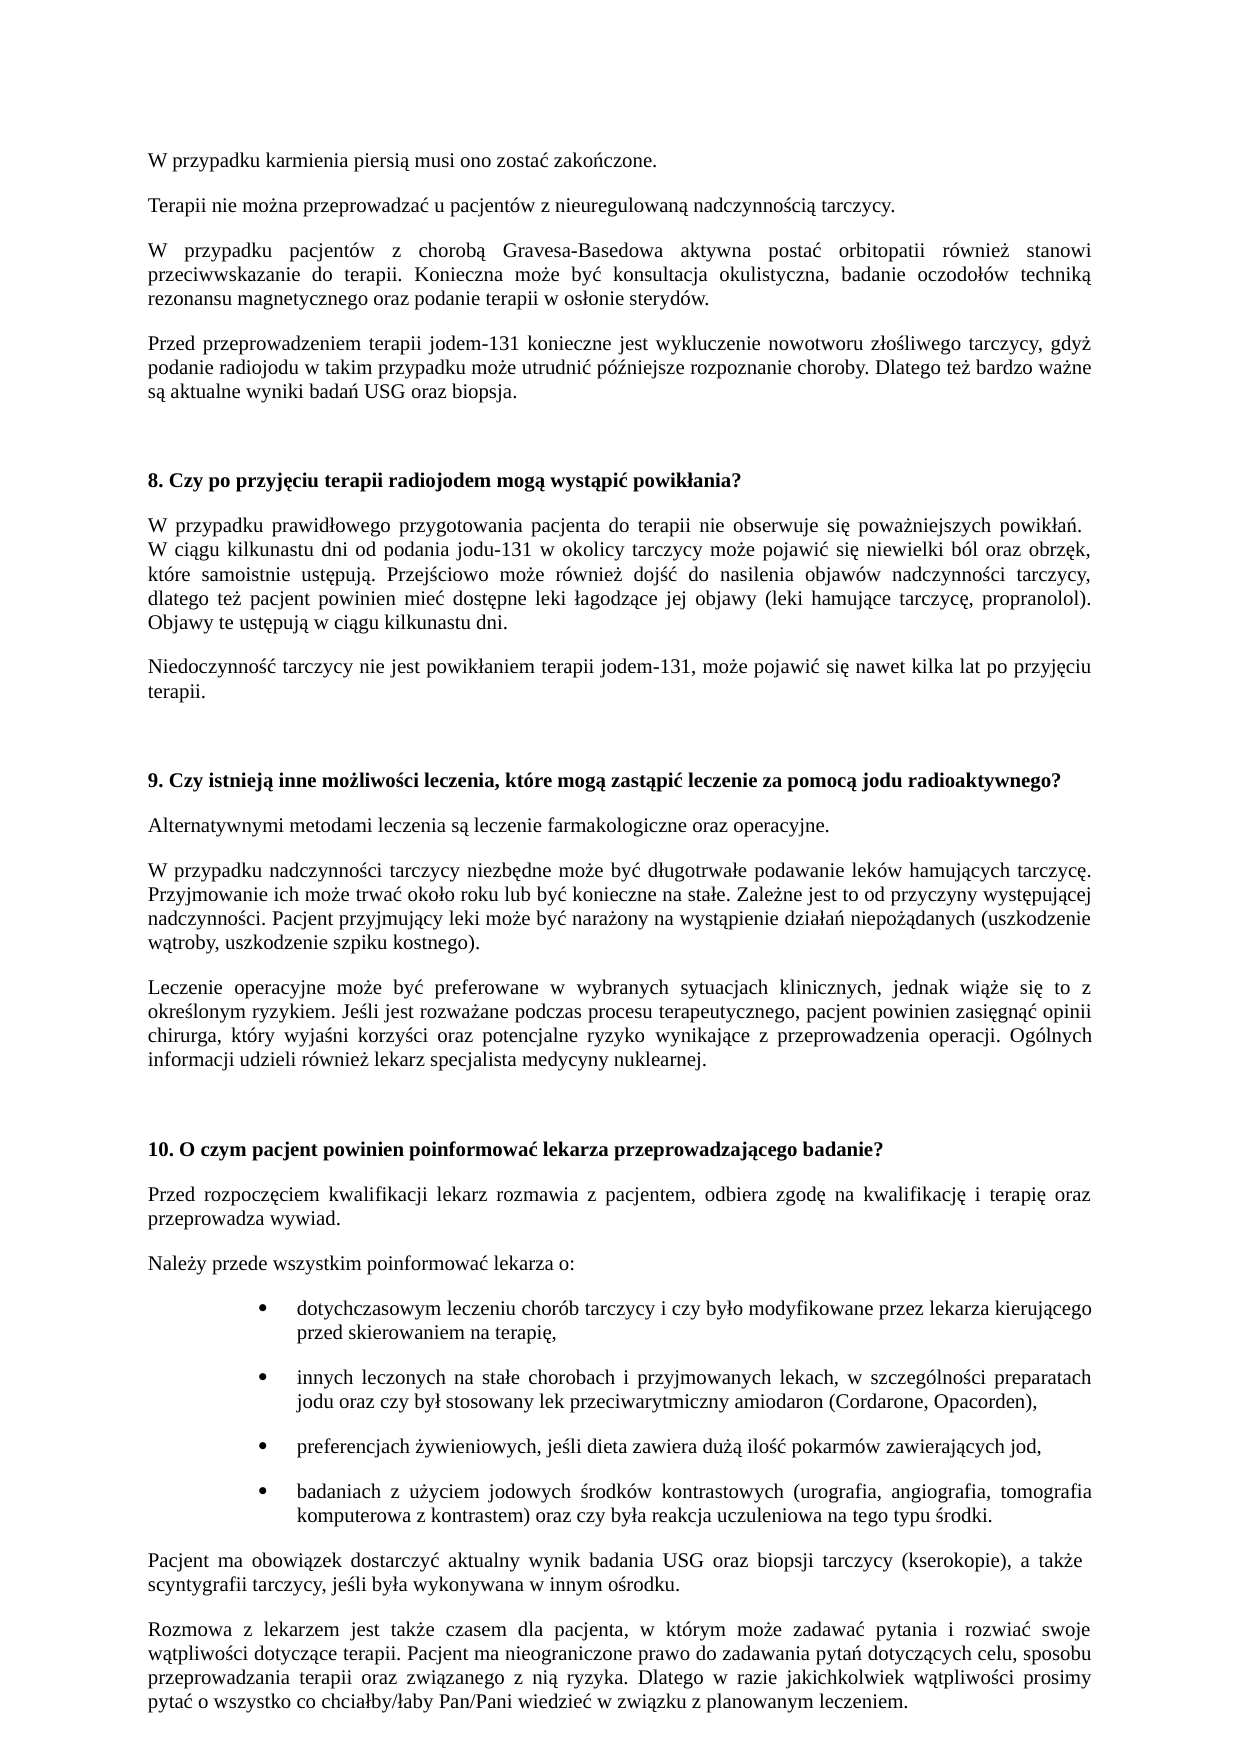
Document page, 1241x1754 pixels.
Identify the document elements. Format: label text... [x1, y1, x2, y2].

text W przypadku prawidłowego przygotowania pacjenta do terapii nie obserwuje się poważniejszych powikłań. W ciągu kilkunastu dni od podania jodu-131 w okolicy tarczycy może pojawić się niewielki ból oraz obrzęk, które samoistnie ustępują. Przejściowo może również dojść do nasilenia objawów nadczynności tarczycy, dlatego też pacjent powinien mieć dostępne leki łagodzące jej objawy (leki hamujące tarczycę, propranolol). Objawy te ustępują w ciągu kilkunastu dni. [148, 513, 1092, 634]
text Alternatywnymi metodami leczenia są leczenie farmakologiczne oraz operacyjne. [148, 813, 1092, 837]
text Należy przede wszystkim poinformować lekarza o: [148, 1251, 1092, 1275]
text Rozmowa z lekarzem jest także czasem dla pacjenta, w którym może zadawać pytania i rozwiać swoje wątpliwości dotyczące terapii. Pacjent ma nieograniczone prawo do zadawania pytań dotyczących celu, sposobu przeprowadzania terapii oraz związanego z nią ryzyka. Dlatego w razie jakichkolwiek wątpliwości prosimy pytać o wszystko co chciałby/łaby Pan/Pani wiedzieć w związku z planowanym leczeniem. [148, 1617, 1092, 1713]
text Przed przeprowadzeniem terapii jodem-131 konieczne jest wykluczenie nowotworu złośliwego tarczycy, gdyż podanie radiojodu w takim przypadku może utrudnić późniejsze rozpoznanie choroby. Dlatego też bardzo ważne są aktualne wyniki badań USG oraz biopsja. [148, 331, 1092, 403]
list dotychczasowym leczeniu chorób tarczycy i czy było modyfikowane przez lekarza kierującego przed skierowaniem na terapię, [259, 1296, 1092, 1344]
text W przypadku karmienia piersią musi ono zostać zakończone. [148, 148, 1092, 172]
text Terapii nie można przeprowadzać u pacjentów z nieuregulowaną nadczynnością tarczycy. [148, 193, 1092, 217]
text Pacjent ma obowiązek dostarczyć aktualny wynik badania USG oraz biopsji tarczycy (kserokopie), a także scyntygrafii tarczycy, jeśli była wykonywana w innym ośrodku. [148, 1548, 1092, 1596]
list preferencjach żywieniowych, jeśli dieta zawiera dużą ilość pokarmów zawierających jod, [259, 1434, 1092, 1458]
text 8. Czy po przyjęciu terapii radiojodem mogą wystąpić powikłania? [148, 468, 1092, 492]
list innych leczonych na stałe chorobach i przyjmowanych lekach, w szczególności preparatach jodu oraz czy był stosowany lek przeciwarytmiczny amiodaron (Cordarone, Opacorden), [259, 1365, 1092, 1413]
text 10. O czym pacjent powinien poinformować lekarza przeprowadzającego badanie? [148, 1137, 1092, 1161]
text W przypadku nadczynności tarczycy niezbędne może być długotrwałe podawanie leków hamujących tarczycę. Przyjmowanie ich może trwać około roku lub być konieczne na stałe. Zależne jest to od przyczyny występującej nadczynności. Pacjent przyjmujący leki może być narażony na wystąpienie działań niepożądanych (uszkodzenie wątroby, uszkodzenie szpiku kostnego). [148, 858, 1092, 954]
text Przed rozpoczęciem kwalifikacji lekarz rozmawia z pacjentem, odbiera zgodę na kwalifikację i terapię oraz przeprowadza wywiad. [148, 1182, 1092, 1230]
list badaniach z użyciem jodowych środków kontrastowych (urografia, angiografia, tomografia komputerowa z kontrastem) oraz czy była reakcja uczuleniowa na tego typu środki. [259, 1479, 1092, 1527]
text Niedoczynność tarczycy nie jest powikłaniem terapii jodem-131, może pojawić się nawet kilka lat po przyjęciu terapii. [148, 654, 1092, 703]
text Leczenie operacyjne może być preferowane w wybranych sytuacjach klinicznych, jednak wiąże się to z określonym ryzykiem. Jeśli jest rozważane podczas procesu terapeutycznego, pacjent powinien zasięgnąć opinii chirurga, który wyjaśni korzyści oraz potencjalne ryzyko wynikające z przeprowadzenia operacji. Ogólnych informacji udzieli również lekarz specjalista medycyny nuklearnej. [148, 975, 1092, 1071]
text W przypadku pacjentów z chorobą Gravesa-Basedowa aktywna postać orbitopatii również stanowi przeciwwskazanie do terapii. Konieczna może być konsultacja okulistyczna, badanie oczodołów techniką rezonansu magnetycznego oraz podanie terapii w osłonie sterydów. [148, 237, 1092, 310]
text 9. Czy istnieją inne możliwości leczenia, które mogą zastąpić leczenie za pomocą jodu radioaktywnego? [148, 768, 1092, 792]
